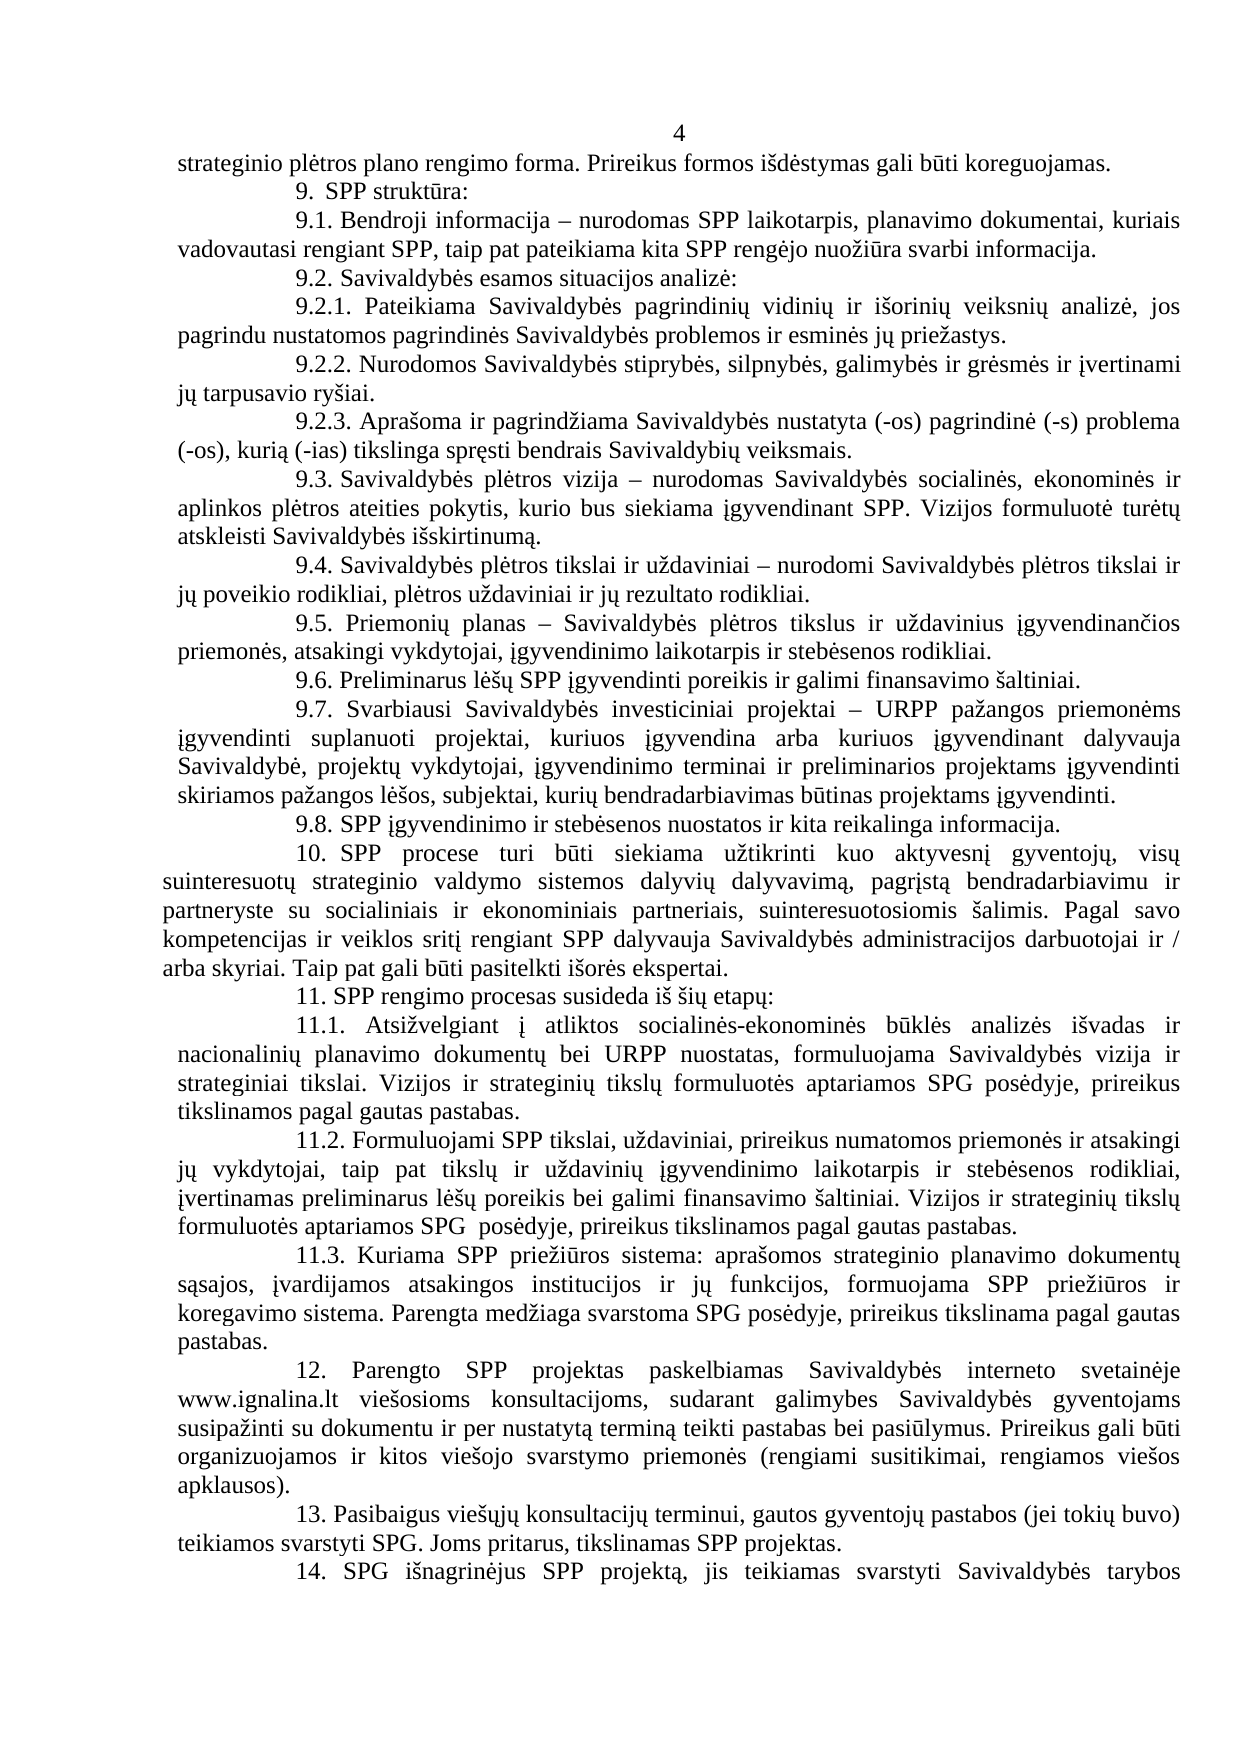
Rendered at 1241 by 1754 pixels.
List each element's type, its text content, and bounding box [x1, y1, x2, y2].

text 11.1. Atsižvelgiant į atliktos socialinės-ekonominės būklės analizės išvadas ir nacionalinių planavimo dokumentų bei URPP nuostatas, formuluojama Savivaldybės vizija ir strateginiai tikslai. Vizijos ir strateginių tikslų formuluotės aptariamos SPG posėdyje, prireikus tikslinamos pagal gautas pastabas. [177, 1010, 1181, 1125]
text 9.4. Savivaldybės plėtros tikslai ir uždaviniai – nurodomi Savivaldybės plėtros tikslai ir jų poveikio rodikliai, plėtros uždaviniai ir jų rezultato rodikliai. [177, 550, 1181, 608]
text 9.7. Svarbiausi Savivaldybės investiciniai projektai – URPP pažangos priemonėms įgyvendinti suplanuoti projektai, kuriuos įgyvendina arba kuriuos įgyvendinant dalyvauja Savivaldybė, projektų vykdytojai, įgyvendinimo terminai ir preliminarios projektams įgyvendinti skiriamos pažangos lėšos, subjektai, kurių bendradarbiavimas būtinas projektams įgyvendinti. [177, 694, 1181, 809]
text strateginio plėtros plano rengimo forma. Prireikus formos išdėstymas gali būti koreguojamas. [177, 148, 1181, 176]
text 9.5. Priemonių planas – Savivaldybės plėtros tikslus ir uždavinius įgyvendinančios priemonės, atsakingi vykdytojai, įgyvendinimo laikotarpis ir stebėsenos rodikliai. [177, 608, 1181, 665]
text 9.1. Bendroji informacija – nurodomas SPP laikotarpis, planavimo dokumentai, kuriais vadovautasi rengiant SPP, taip pat pateikiama kita SPP rengėjo nuožiūra svarbi informacija. [177, 205, 1181, 263]
text 9.2.2. Nurodomos Savivaldybės stiprybės, silpnybės, galimybės ir grėsmės ir įvertinami jų tarpusavio ryšiai. [177, 349, 1181, 406]
text 11. SPP rengimo procesas susideda iš šių etapų: [236, 981, 1181, 1010]
text 10. SPP procese turi būti siekiama užtikrinti kuo aktyvesnį gyventojų, visų suinteresuotų strateginio valdymo sistemos dalyvių dalyvavimą, pagrįstą bendradarbiavimu ir partneryste su socialiniais ir ekonominiais partneriais, suinteresuotosiomis šalimis. Pagal savo kompetencijas ir veiklos sritį rengiant SPP dalyvauja Savivaldybės administracijos darbuotojai ir / arba skyriai. Taip pat gali būti pasitelkti išorės ekspertai. [162, 838, 1181, 981]
text 9.2.1. Pateikiama Savivaldybės pagrindinių vidinių ir išorinių veiksnių analizė, jos pagrindu nustatomos pagrindinės Savivaldybės problemos ir esminės jų priežastys. [177, 291, 1181, 349]
text 9.3. Savivaldybės plėtros vizija – nurodomas Savivaldybės socialinės, ekonominės ir aplinkos plėtros ateities pokytis, kurio bus siekiama įgyvendinant SPP. Vizijos formuluotė turėtų atskleisti Savivaldybės išskirtinumą. [177, 464, 1181, 550]
text 11.2. Formuluojami SPP tikslai, uždaviniai, prireikus numatomos priemonės ir atsakingi jų vykdytojai, taip pat tikslų ir uždavinių įgyvendinimo laikotarpis ir stebėsenos rodikliai, įvertinamas preliminarus lėšų poreikis bei galimi finansavimo šaltiniai. Vizijos ir strateginių tikslų formuluotės aptariamos SPG posėdyje, prireikus tikslinamos pagal gautas pastabas. [177, 1125, 1181, 1240]
text 13. Pasibaigus viešųjų konsultacijų terminui, gautos gyventojų pastabos (jei tokių buvo) teikiamos svarstyti SPG. Joms pritarus, tikslinamas SPP projektas. [177, 1499, 1181, 1556]
text 9.2.3. Aprašoma ir pagrindžiama Savivaldybės nustatyta (-os) pagrindinė (-s) problema (-os), kurią (-ias) tikslinga spręsti bendrais Savivaldybių veiksmais. [177, 406, 1181, 464]
text 9.6. Preliminarus lėšų SPP įgyvendinti poreikis ir galimi finansavimo šaltiniai. [177, 665, 1181, 694]
text 11.3. Kuriama SPP priežiūros sistema: aprašomos strateginio planavimo dokumentų sąsajos, įvardijamos atsakingos institucijos ir jų funkcijos, formuojama SPP priežiūros ir koregavimo sistema. Parengta medžiaga svarstoma SPG posėdyje, prireikus tikslinama pagal gautas pastabas. [177, 1240, 1181, 1355]
text 9. SPP struktūra: [177, 176, 1181, 205]
text 9.2. Savivaldybės esamos situacijos analizė: [177, 263, 1181, 291]
text 9.8. SPP įgyvendinimo ir stebėsenos nuostatos ir kita reikalinga informacija. [177, 809, 1181, 838]
text 12. Parengto SPP projektas paskelbiamas Savivaldybės interneto svetainėje www.ignalina.lt viešosioms konsultacijoms, sudarant galimybes Savivaldybės gyventojams susipažinti su dokumentu ir per nustatytą terminą teikti pastabas bei pasiūlymus. Prireikus gali būti organizuojamos ir kitos viešojo svarstymo priemonės (rengiami susitikimai, rengiamos viešos apklausos). [177, 1355, 1181, 1499]
text 14. SPG išnagrinėjus SPP projektą, jis teikiamas svarstyti Savivaldybės tarybos [177, 1556, 1181, 1585]
